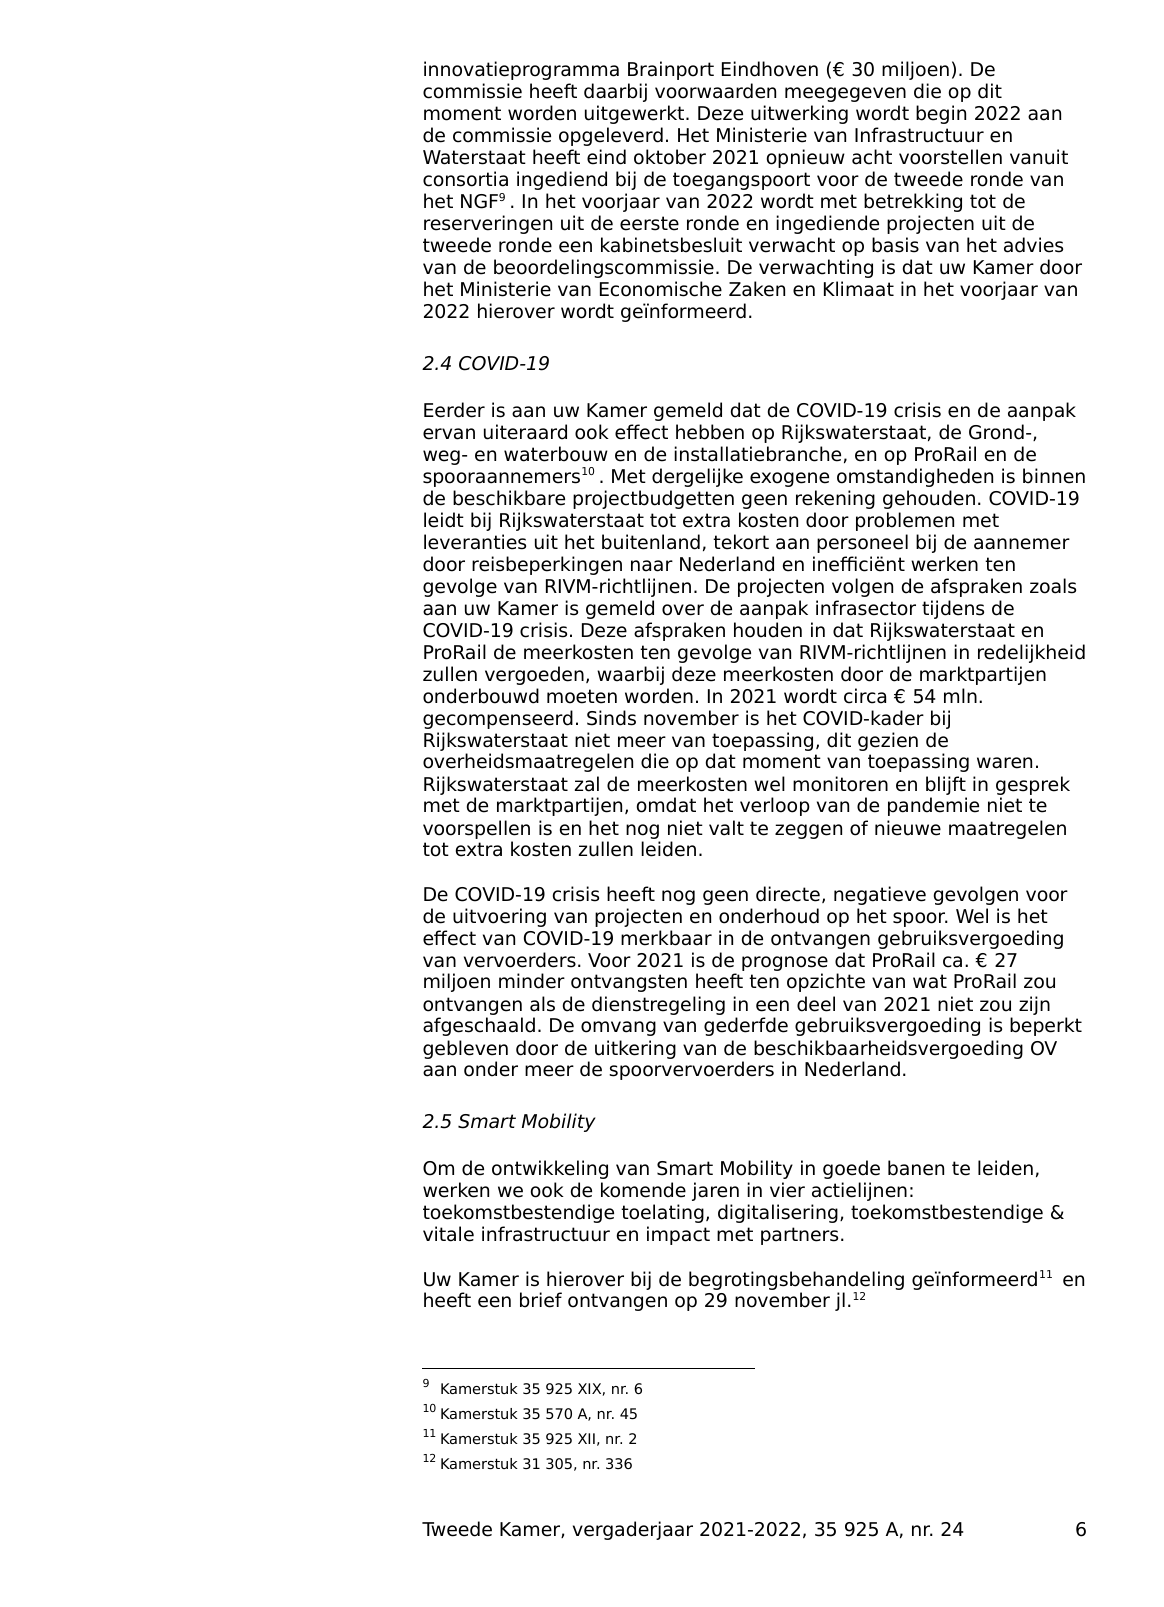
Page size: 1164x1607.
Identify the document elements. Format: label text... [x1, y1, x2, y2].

text Kamerstuk 35 925 XIX, nr. 6 [422, 1377, 1087, 1399]
subtitle 2.5 Smart Mobility [422, 1111, 1087, 1133]
text Kamerstuk 35 570 A, nr. 45 [422, 1402, 1087, 1424]
text Kamerstuk 31 305, nr. 336 [422, 1452, 1087, 1474]
text innovatieprogramma Brainport Eindhoven (€ 30 miljoen). De commissie heeft daarbij voorwaarden meegegeven die op dit moment worden uitgewerkt. Deze uitwerking wordt begin 2022 aan de commissie opgeleverd. Het Ministerie van Infrastructuur en Waterstaat heeft eind oktober 2021 opnieuw acht voorstellen vanuit consortia ingediend bij de toegangspoort voor de tweede ronde van het NGF. In het voorjaar van 2022 wordt met betrekking tot de reserveringen uit de eerste ronde en ingediende projecten uit de tweede ronde een kabinetsbesluit verwacht op basis van het advies van de beoordelingscommissie. De verwachting is dat uw Kamer door het Ministerie van Economische Zaken en Klimaat in het voorjaar van 2022 hierover wordt geïnformeerd. [422, 59, 1087, 323]
text Eerder is aan uw Kamer gemeld dat de COVID-19 crisis en de aanpak ervan uiteraard ook effect hebben op Rijkswaterstaat, de Grond-, weg- en waterbouw en de installatiebranche, en op ProRail en de spooraannemers. Met dergelijke exogene omstandigheden is binnen de beschikbare projectbudgetten geen rekening gehouden. COVID-19 leidt bij Rijkswaterstaat tot extra kosten door problemen met leveranties uit het buitenland, tekort aan personeel bij de aannemer door reisbeperkingen naar Nederland en inefficiënt werken ten gevolge van RIVM-richtlijnen. De projecten volgen de afspraken zoals aan uw Kamer is gemeld over de aanpak infrasector tijdens de COVID-19 crisis. Deze afspraken houden in dat Rijkswaterstaat en ProRail de meerkosten ten gevolge van RIVM-richtlijnen in redelijkheid zullen vergoeden, waarbij deze meerkosten door de marktpartijen onderbouwd moeten worden. In 2021 wordt circa € 54 mln. gecompenseerd. Sinds november is het COVID-kader bij Rijkswaterstaat niet meer van toepassing, dit gezien de overheidsmaatregelen die op dat moment van toepassing waren. Rijkswaterstaat zal de meerkosten wel monitoren en blijft in gesprek met de marktpartijen, omdat het verloop van de pandemie niet te voorspellen is en het nog niet valt te zeggen of nieuwe maatregelen tot extra kosten zullen leiden. [422, 400, 1087, 861]
text Kamerstuk 35 925 XII, nr. 2 [422, 1427, 1087, 1449]
text Om de ontwikkeling van Smart Mobility in goede banen te leiden, werken we ook de komende jaren in vier actielijnen: toekomstbestendige toelating, digitalisering, toekomstbestendige & vitale infrastructuur en impact met partners. [422, 1158, 1087, 1246]
text De COVID-19 crisis heeft nog geen directe, negatieve gevolgen voor de uitvoering van projecten en onderhoud op het spoor. Wel is het effect van COVID-19 merkbaar in de ontvangen gebruiksvergoeding van vervoerders. Voor 2021 is de prognose dat ProRail ca. € 27 miljoen minder ontvangsten heeft ten opzichte van wat ProRail zou ontvangen als de dienstregeling in een deel van 2021 niet zou zijn afgeschaald. De omvang van gederfde gebruiksvergoeding is beperkt gebleven door de uitkering van de beschikbaarheidsvergoeding OV aan onder meer de spoorvervoerders in Nederland. [422, 883, 1087, 1081]
subtitle 2.4 COVID-19 [422, 353, 1087, 375]
text Uw Kamer is hierover bij de begrotingsbehandeling geïnformeerd en heeft een brief ontvangen op 29 november jl. [422, 1268, 1087, 1312]
